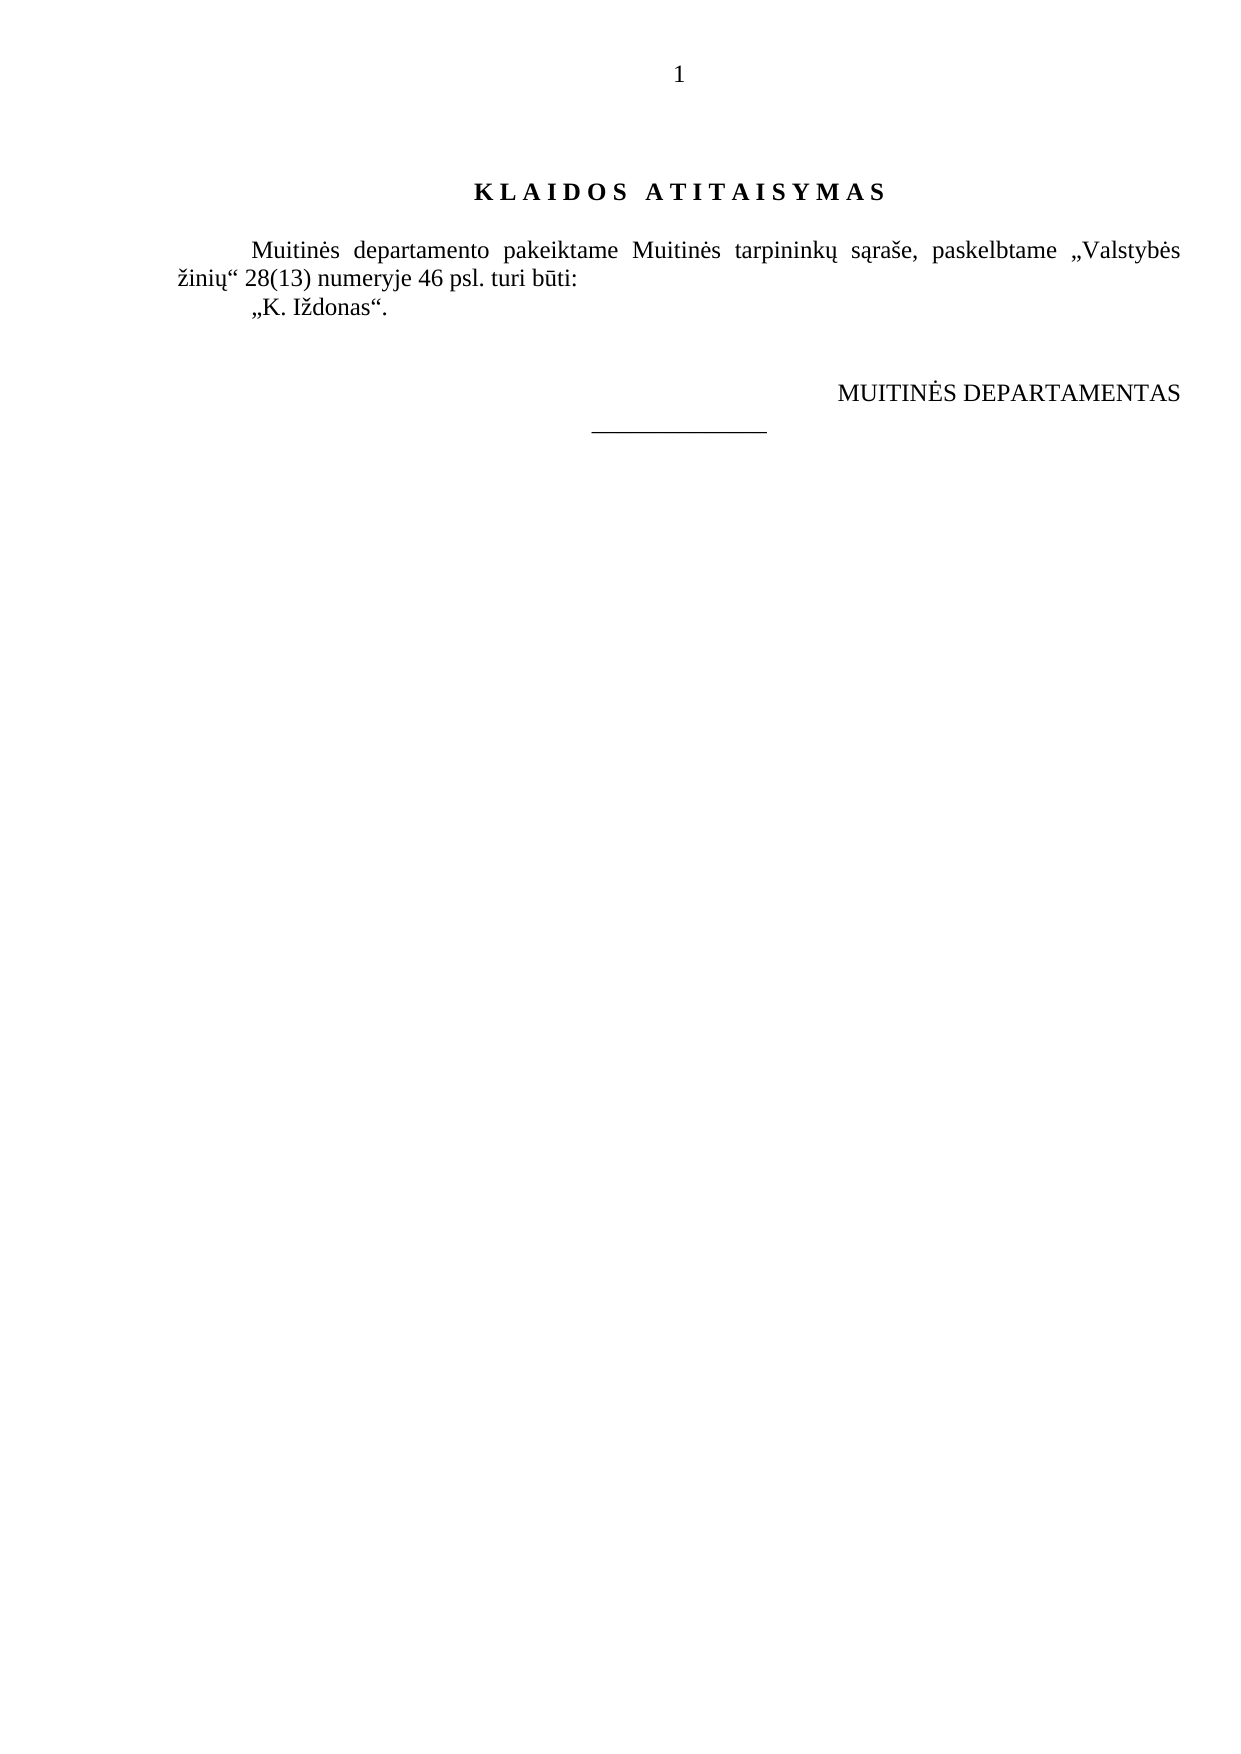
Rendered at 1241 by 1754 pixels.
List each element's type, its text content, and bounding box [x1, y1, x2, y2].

text ______________ [177, 407, 1181, 436]
text MUITINĖS DEPARTAMENTAS [177, 378, 1181, 407]
text Muitinės departamento pakeiktame Muitinės tarpininkų sąraše, paskelbtame „Valstybės žinių“ 28(13) numeryje 46 psl. turi būti: [177, 235, 1181, 292]
text „K. Iždonas“. [177, 292, 1181, 321]
text KLAIDOS ATITAISYMAS [177, 177, 1181, 206]
